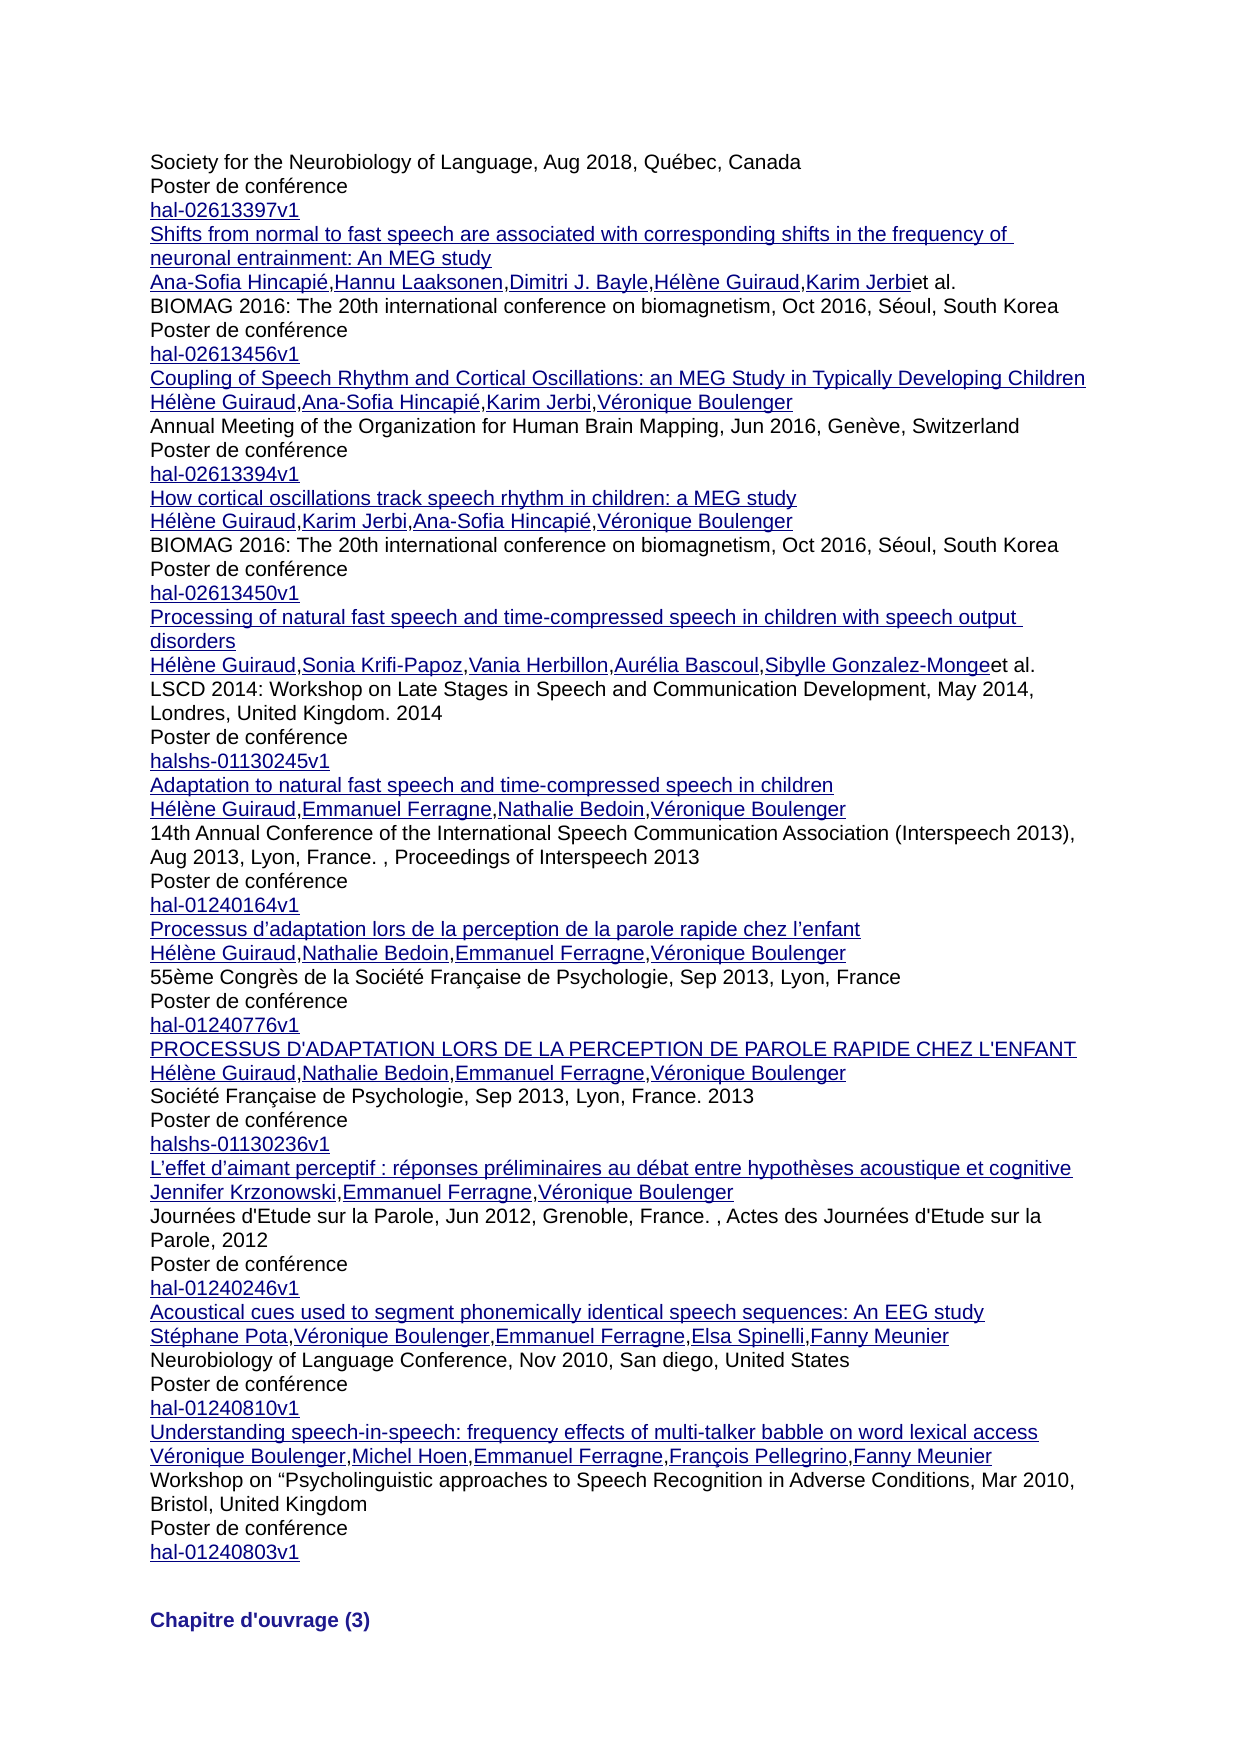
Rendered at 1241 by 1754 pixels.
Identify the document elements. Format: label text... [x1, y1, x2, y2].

table_cell Processus d’adaptation lors de la perception de la parole rapide chez l’enfant Hélène Guiraud,Nathalie Bedoin,Emmanuel Ferragne,Véronique Boulenger 55ème Congrès de la Société Française de Psychologie, Sep 2013, Lyon, France Poster de conférence hal-01240776v1 [150, 917, 1090, 1036]
table_cell Society for the Neurobiology of Language, Aug 2018, Québec, Canada Poster de conférence hal-02613397v1 [150, 150, 1090, 222]
table_cell L’effet d’aimant perceptif : réponses préliminaires au débat entre hypothèses acoustique et cognitive Jennifer Krzonowski,Emmanuel Ferragne,Véronique Boulenger Journées d'Etude sur la Parole, Jun 2012, Grenoble, France. , Actes des Journées d'Etude sur la Parole, 2012 Poster de conférence hal-01240246v1 [150, 1156, 1090, 1300]
table_cell Acoustical cues used to segment phonemically identical speech sequences: An EEG study Stéphane Pota,Véronique Boulenger,Emmanuel Ferragne,Elsa Spinelli,Fanny Meunier Neurobiology of Language Conference, Nov 2010, San diego, United States Poster de conférence hal-01240810v1 [150, 1300, 1090, 1420]
table_cell How cortical oscillations track speech rhythm in children: a MEG study Hélène Guiraud,Karim Jerbi,Ana-Sofia Hincapié,Véronique Boulenger BIOMAG 2016: The 20th international conference on biomagnetism, Oct 2016, Séoul, South Korea Poster de conférence hal-02613450v1 [150, 485, 1090, 605]
subtitle Chapitre d'ouvrage (3) [150, 1608, 1090, 1632]
table_cell Coupling of Speech Rhythm and Cortical Oscillations: an MEG Study in Typically Developing Children Hélène Guiraud,Ana-Sofia Hincapié,Karim Jerbi,Véronique Boulenger Annual Meeting of the Organization for Human Brain Mapping, Jun 2016, Genève, Switzerland Poster de conférence hal-02613394v1 [150, 366, 1090, 485]
table_cell Understanding speech-in-speech: frequency effects of multi-talker babble on word lexical access Véronique Boulenger,Michel Hoen,Emmanuel Ferragne,François Pellegrino,Fanny Meunier Workshop on “Psycholinguistic approaches to Speech Recognition in Adverse Conditions, Mar 2010, Bristol, United Kingdom Poster de conférence hal-01240803v1 [150, 1420, 1090, 1563]
table_cell Shifts from normal to fast speech are associated with corresponding shifts in the frequency of neuronal entrainment: An MEG study Ana-Sofia Hincapié,Hannu Laaksonen,Dimitri J. Bayle,Hélène Guiraud,Karim Jerbiet al. BIOMAG 2016: The 20th international conference on biomagnetism, Oct 2016, Séoul, South Korea Poster de conférence hal-02613456v1 [150, 222, 1090, 366]
table_cell Processing of natural fast speech and time-compressed speech in children with speech output disorders Hélène Guiraud,Sonia Krifi-Papoz,Vania Herbillon,Aurélia Bascoul,Sibylle Gonzalez-Mongeet al. LSCD 2014: Workshop on Late Stages in Speech and Communication Development, May 2014, Londres, United Kingdom. 2014 Poster de conférence halshs-01130245v1 [150, 605, 1090, 773]
table_cell PROCESSUS D'ADAPTATION LORS DE LA PERCEPTION DE PAROLE RAPIDE CHEZ L'ENFANT Hélène Guiraud,Nathalie Bedoin,Emmanuel Ferragne,Véronique Boulenger Société Française de Psychologie, Sep 2013, Lyon, France. 2013 Poster de conférence halshs-01130236v1 [150, 1036, 1090, 1156]
table_cell Adaptation to natural fast speech and time-compressed speech in children Hélène Guiraud,Emmanuel Ferragne,Nathalie Bedoin,Véronique Boulenger 14th Annual Conference of the International Speech Communication Association (Interspeech 2013), Aug 2013, Lyon, France. , Proceedings of Interspeech 2013 Poster de conférence hal-01240164v1 [150, 773, 1090, 917]
